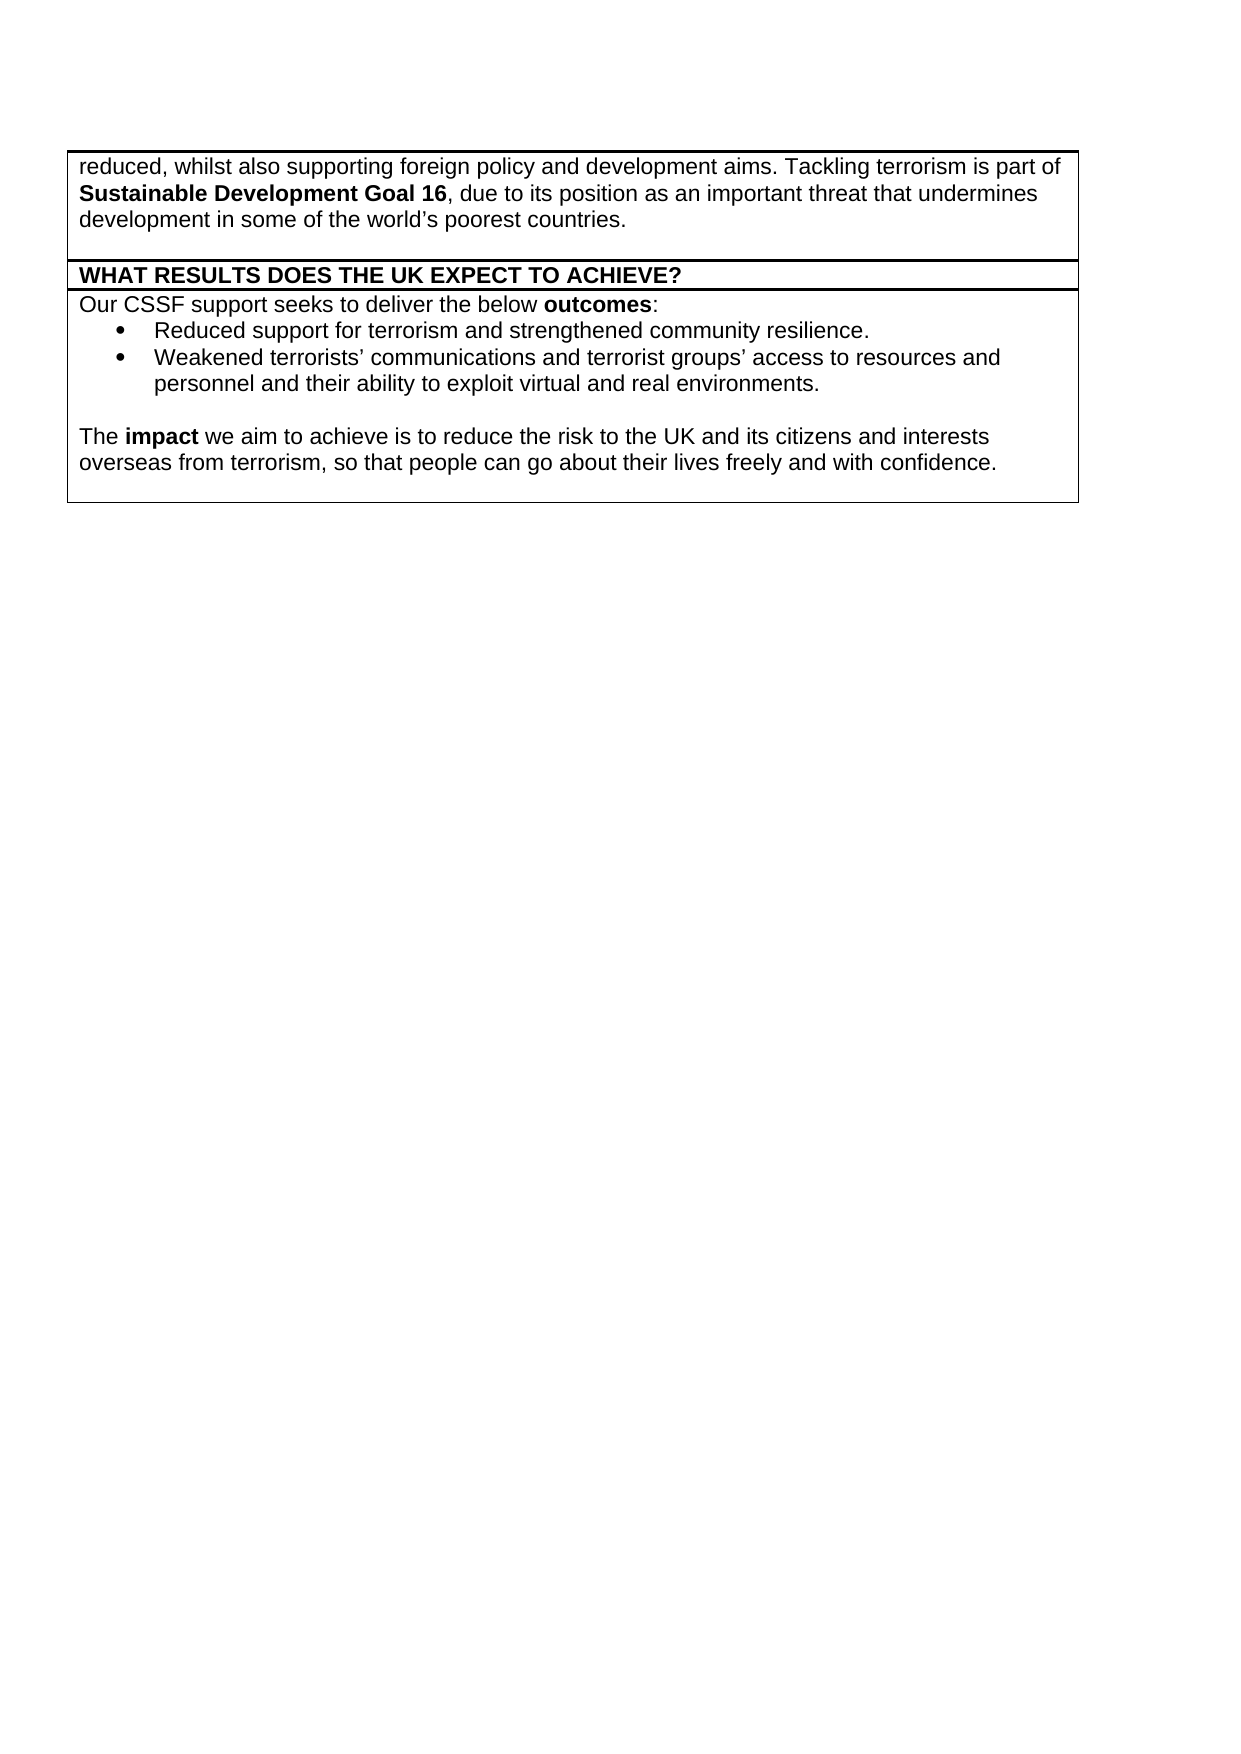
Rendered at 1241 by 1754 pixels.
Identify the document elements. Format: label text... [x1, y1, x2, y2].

table_cell reduced, whilst also supporting foreign policy and development aims. Tackling terrorism is part of Sustainable Development Goal 16, due to its position as an important threat that undermines development in some of the world’s poorest countries. [68, 153, 1078, 258]
table_cell Our CSSF support seeks to deliver the below outcomes: Reduced support for terrorism and strengthened community resilience. Weakened terrorists’ communications and terrorist groups’ access to resources and personnel and their ability to exploit virtual and real environments. The impact we aim to achieve is to reduce the risk to the UK and its citizens and interests overseas from terrorism, so that people can go about their lives freely and with confidence. [68, 291, 1078, 502]
table_cell WHAT RESULTS DOES THE UK EXPECT TO ACHIEVE? [68, 262, 1078, 288]
table_cell [1079, 288, 1083, 502]
table_cell [1079, 150, 1083, 258]
table_cell [1079, 259, 1083, 288]
